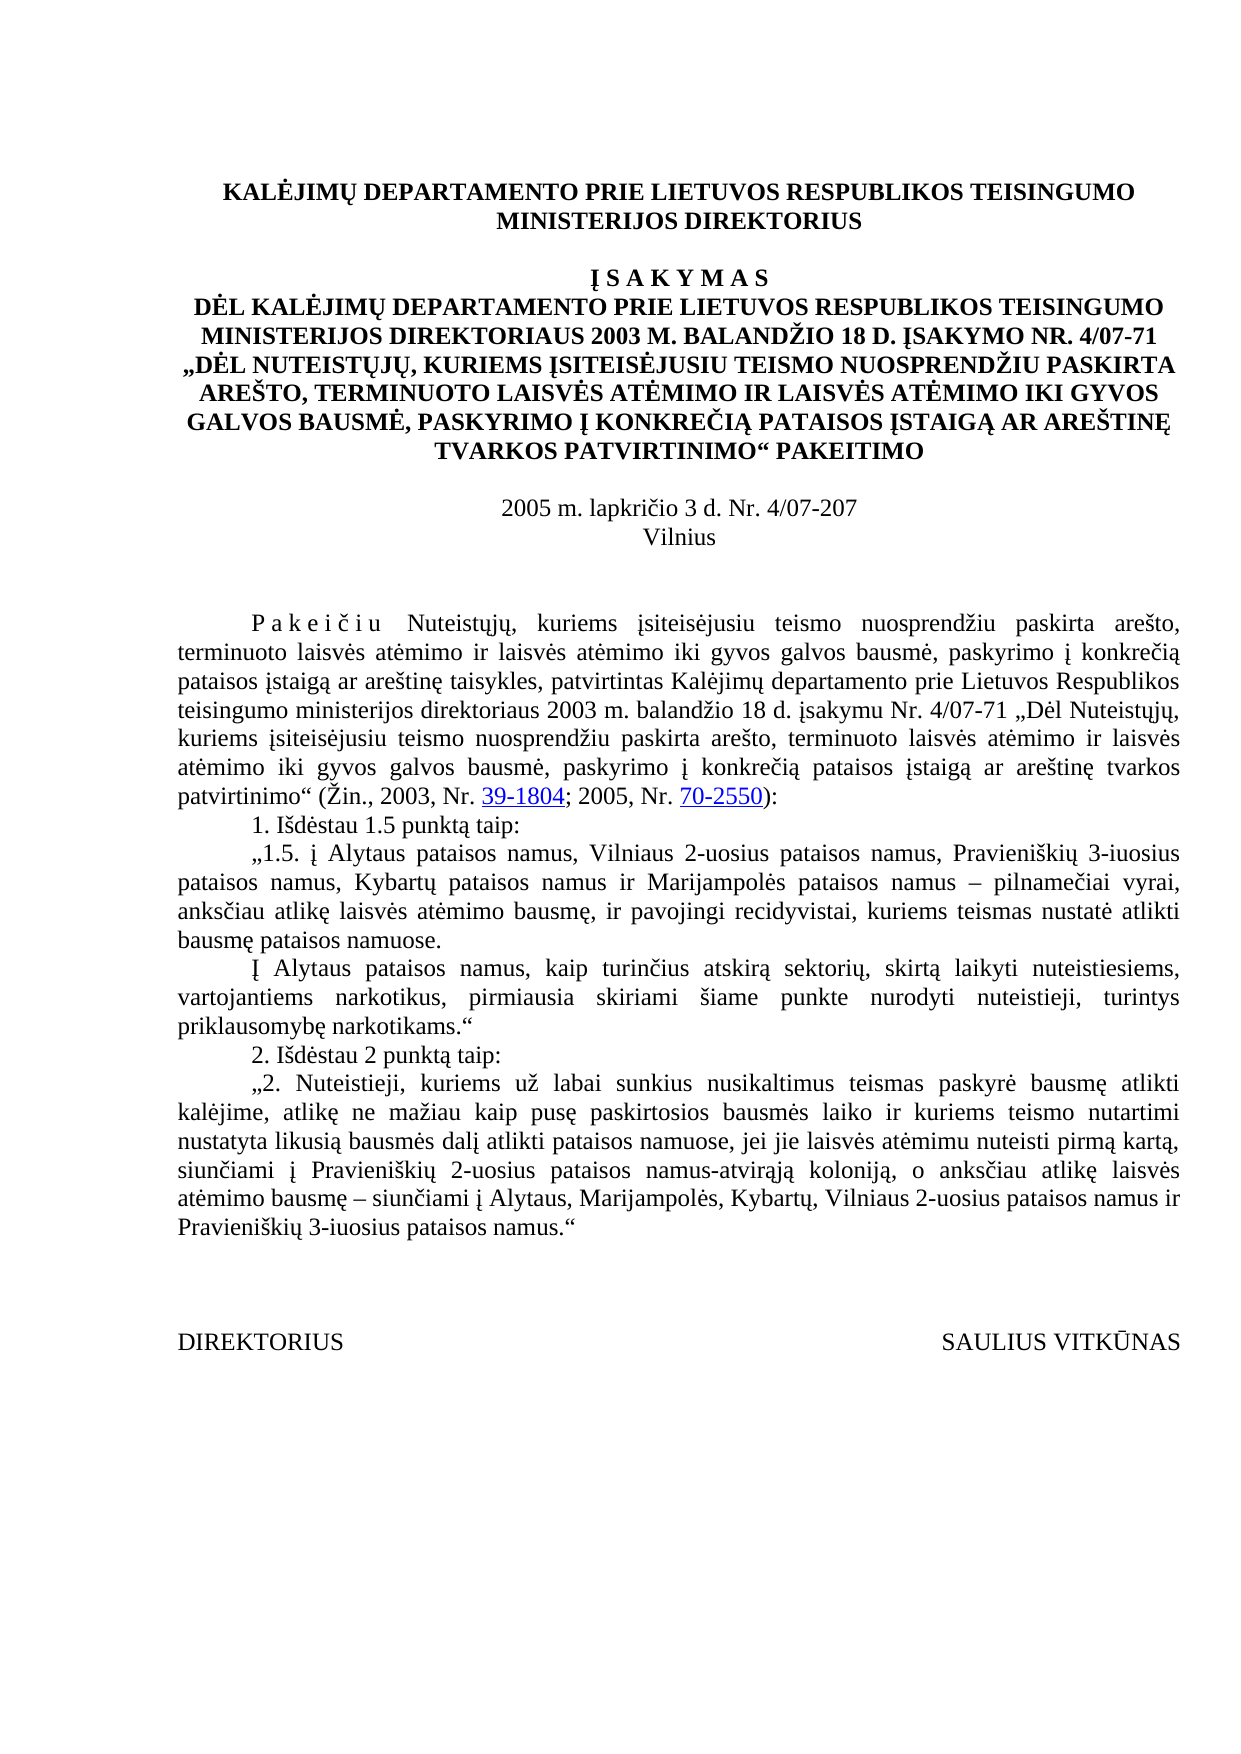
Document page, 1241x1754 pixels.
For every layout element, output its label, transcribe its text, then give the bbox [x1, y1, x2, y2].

text Į Alytaus pataisos namus, kaip turinčius atskirą sektorių, skirtą laikyti nuteistiesiems, vartojantiems narkotikus, pirmiausia skiriami šiame punkte nurodyti nuteistieji, turintys priklausomybę narkotikams.“ [177, 953, 1181, 1040]
text Į S A K Y M A S [177, 263, 1181, 292]
text „2. Nuteistieji, kuriems už labai sunkius nusikaltimus teismas paskyrė bausmę atlikti kalėjime, atlikę ne mažiau kaip pusę paskirtosios bausmės laiko ir kuriems teismo nutartimi nustatyta likusią bausmės dalį atlikti pataisos namuose, jei jie laisvės atėmimu nuteisti pirmą kartą, siunčiami į Pravieniškių 2-uosius pataisos namus-atvirąją koloniją, o anksčiau atlikę laisvės atėmimo bausmę – siunčiami į Alytaus, Marijampolės, Kybartų, Vilniaus 2-uosius pataisos namus ir Pravieniškių 3-iuosius pataisos namus.“ [177, 1068, 1181, 1241]
text DIREKTORIUS SAULIUS VITKŪNAS [177, 1327, 1181, 1356]
text 1. Išdėstau 1.5 punktą taip: [177, 810, 1181, 838]
text DĖL KALĖJIMŲ DEPARTAMENTO PRIE LIETUVOS RESPUBLIKOS TEISINGUMO MINISTERIJOS DIREKTORIAUS 2003 M. BALANDŽIO 18 D. ĮSAKYMO NR. 4/07-71 „DĖL NUTEISTŲJŲ, KURIEMS ĮSITEISĖJUSIU TEISMO NUOSPRENDŽIU PASKIRTA AREŠTO, TERMINUOTO LAISVĖS ATĖMIMO IR LAISVĖS ATĖMIMO IKI GYVOS GALVOS BAUSMĖ, PASKYRIMO Į KONKREČIĄ PATAISOS ĮSTAIGĄ AR AREŠTINĘ TVARKOS PATVIRTINIMO“ PAKEITIMO [177, 292, 1181, 465]
text „1.5. į Alytaus pataisos namus, Vilniaus 2-uosius pataisos namus, Pravieniškių 3-iuosius pataisos namus, Kybartų pataisos namus ir Marijampolės pataisos namus – pilnamečiai vyrai, anksčiau atlikę laisvės atėmimo bausmę, ir pavojingi recidyvistai, kuriems teismas nustatė atlikti bausmę pataisos namuose. [177, 838, 1181, 953]
text 2005 m. lapkričio 3 d. Nr. 4/07-207 [177, 493, 1181, 522]
text KALĖJIMŲ DEPARTAMENTO PRIE LIETUVOS RESPUBLIKOS TEISINGUMO MINISTERIJOS DIREKTORIUS [177, 177, 1181, 235]
text Vilnius [177, 522, 1181, 551]
text Pakeičiu Nuteistųjų, kuriems įsiteisėjusiu teismo nuosprendžiu paskirta arešto, terminuoto laisvės atėmimo ir laisvės atėmimo iki gyvos galvos bausmė, paskyrimo į konkrečią pataisos įstaigą ar areštinę taisykles, patvirtintas Kalėjimų departamento prie Lietuvos Respublikos teisingumo ministerijos direktoriaus 2003 m. balandžio 18 d. įsakymu Nr. 4/07-71 „Dėl Nuteistųjų, kuriems įsiteisėjusiu teismo nuosprendžiu paskirta arešto, terminuoto laisvės atėmimo ir laisvės atėmimo iki gyvos galvos bausmė, paskyrimo į konkrečią pataisos įstaigą ar areštinę tvarkos patvirtinimo“ (Žin., 2003, Nr. 39-1804; 2005, Nr. 70-2550): [177, 608, 1181, 810]
text 2. Išdėstau 2 punktą taip: [177, 1040, 1181, 1068]
